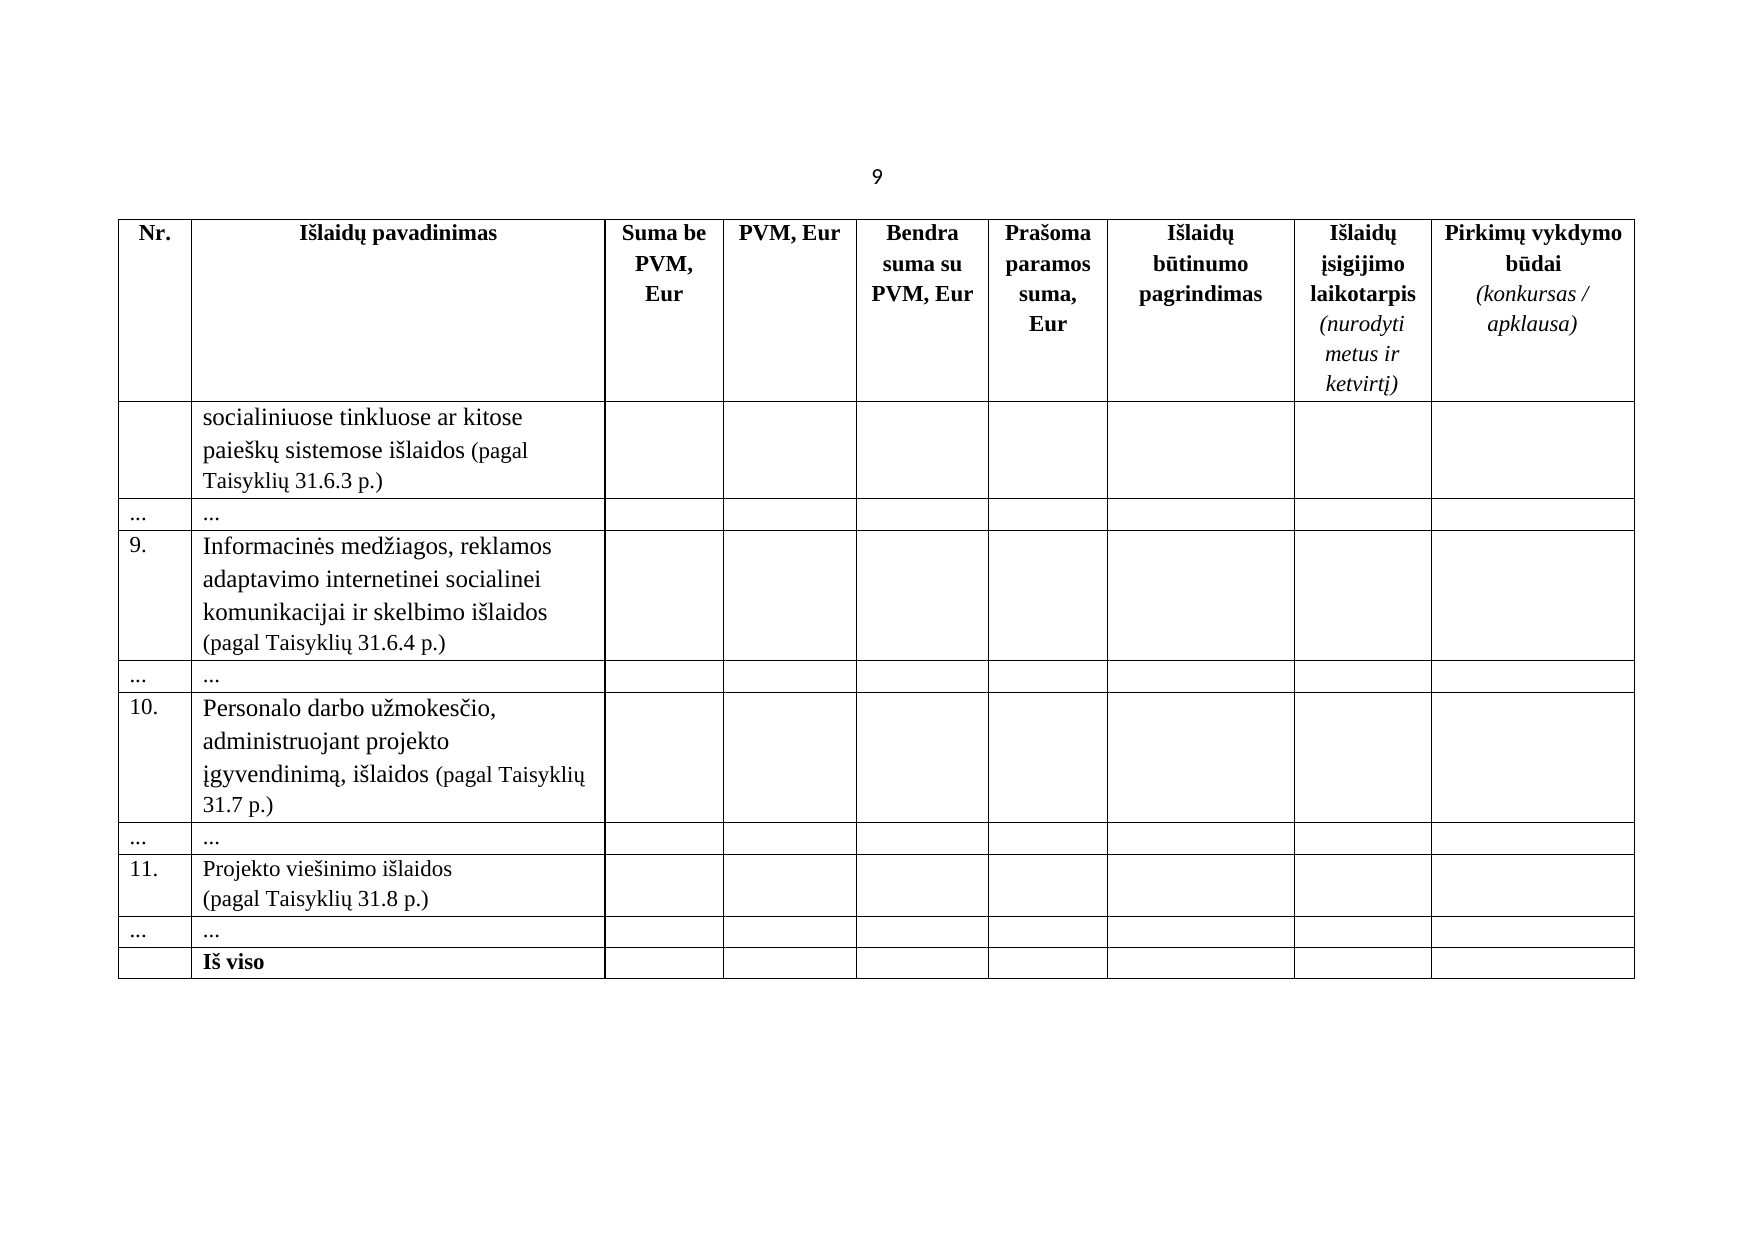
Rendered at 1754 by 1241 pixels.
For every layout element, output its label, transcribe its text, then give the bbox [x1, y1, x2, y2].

table_cell [1432, 917, 1634, 947]
table_cell [1295, 661, 1431, 692]
table_cell ... [119, 823, 191, 854]
table_cell [724, 661, 856, 692]
table_cell [724, 693, 856, 822]
table_cell [989, 917, 1107, 947]
table_cell [989, 948, 1107, 978]
table_cell [1295, 531, 1431, 660]
table_cell [606, 693, 723, 822]
table_cell [1108, 948, 1294, 978]
table_cell [1432, 402, 1634, 498]
table_cell [119, 402, 191, 498]
table_cell [1108, 693, 1294, 822]
table_cell Iš viso [192, 948, 604, 978]
table_cell [1432, 661, 1634, 692]
table_cell [606, 855, 723, 916]
table_cell [857, 693, 988, 822]
table_cell [989, 661, 1107, 692]
table_cell [1432, 823, 1634, 854]
table_cell ... [192, 823, 604, 854]
table_cell socialiniuose tinkluose ar kitose paieškų sistemose išlaidos (pagal Taisyklių 31.6.3 p.) [192, 402, 604, 498]
table_cell [1295, 499, 1431, 530]
table_cell [989, 402, 1107, 498]
table_cell [1108, 917, 1294, 947]
table_cell ... [119, 661, 191, 692]
table_cell [606, 531, 723, 660]
table_cell [1432, 948, 1634, 978]
table_cell [606, 499, 723, 530]
table_cell [989, 855, 1107, 916]
table_cell [857, 499, 988, 530]
table_cell [1108, 402, 1294, 498]
table_cell [724, 823, 856, 854]
table_cell [606, 823, 723, 854]
table_cell [1432, 693, 1634, 822]
table_cell [724, 948, 856, 978]
table_cell Informacinės medžiagos, reklamos adaptavimo internetinei socialinei komunikacijai ir skelbimo išlaidos (pagal Taisyklių 31.6.4 p.) [192, 531, 604, 660]
table_cell [1295, 855, 1431, 916]
table_cell [1295, 823, 1431, 854]
table_cell [857, 823, 988, 854]
table_cell [857, 948, 988, 978]
table_cell [1432, 855, 1634, 916]
table_cell Personalo darbo užmokesčio, administruojant projekto įgyvendinimą, išlaidos (pagal Taisyklių 31.7 p.) [192, 693, 604, 822]
table_cell [1108, 823, 1294, 854]
table_cell [989, 693, 1107, 822]
table_cell Projekto viešinimo išlaidos (pagal Taisyklių 31.8 p.) [192, 855, 604, 916]
table_cell [1108, 499, 1294, 530]
table_header PVM, Eur [724, 220, 856, 401]
table_cell [857, 402, 988, 498]
table_cell [606, 948, 723, 978]
table_header Nr. [119, 220, 191, 401]
table_cell ... [119, 499, 191, 530]
table_cell 9. [119, 531, 191, 660]
table_cell [1432, 531, 1634, 660]
table_cell [1108, 531, 1294, 660]
table_cell [857, 531, 988, 660]
table_header Suma be PVM, Eur [606, 220, 723, 401]
table_cell [724, 402, 856, 498]
table_cell [724, 855, 856, 916]
table_cell [857, 917, 988, 947]
table_header Išlaidų pavadinimas [192, 220, 604, 401]
table_cell [1295, 693, 1431, 822]
table_cell [989, 499, 1107, 530]
table_header Pirkimų vykdymo būdai (konkursas / apklausa) [1432, 220, 1634, 401]
table_cell ... [192, 661, 604, 692]
table_header Prašoma paramos suma, Eur [989, 220, 1107, 401]
table_header Bendra suma su PVM, Eur [857, 220, 988, 401]
table_cell [1295, 948, 1431, 978]
table_cell 11. [119, 855, 191, 916]
table_cell [989, 531, 1107, 660]
table_header Išlaidų įsigijimo laikotarpis (nurodyti metus ir ketvirtį) [1295, 220, 1431, 401]
table_cell [606, 661, 723, 692]
table_cell [724, 499, 856, 530]
table_cell [1295, 917, 1431, 947]
table_cell ... [192, 499, 604, 530]
table_cell [1108, 661, 1294, 692]
table_cell [606, 402, 723, 498]
table_cell [606, 917, 723, 947]
table_header Išlaidų būtinumo pagrindimas [1108, 220, 1294, 401]
table_cell ... [192, 917, 604, 947]
table_cell [1108, 855, 1294, 916]
table_cell [989, 823, 1107, 854]
table_cell [119, 948, 191, 978]
table_cell [857, 661, 988, 692]
table_cell ... [119, 917, 191, 947]
table_cell [857, 855, 988, 916]
table_cell [1432, 499, 1634, 530]
table_cell [724, 531, 856, 660]
table_cell 10. [119, 693, 191, 822]
table_cell [1295, 402, 1431, 498]
table_cell [724, 917, 856, 947]
